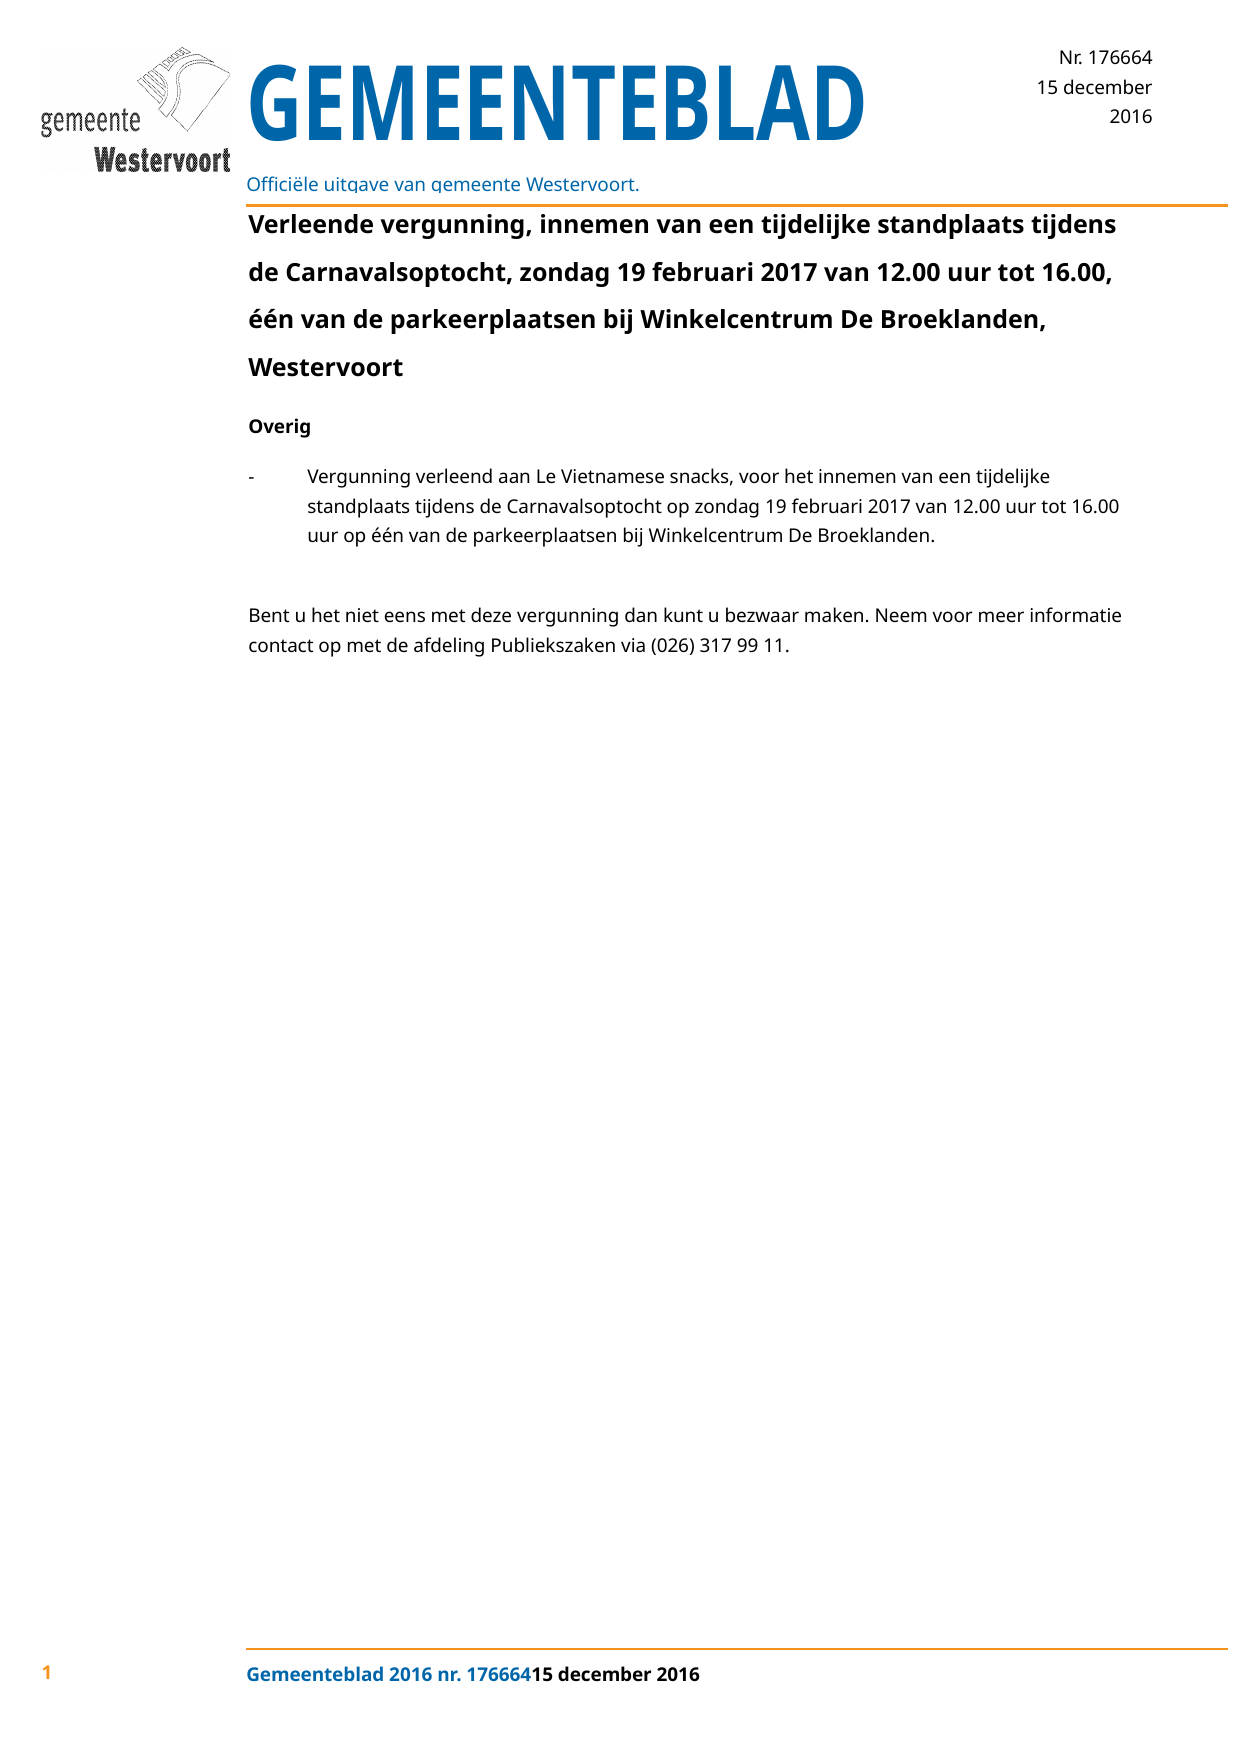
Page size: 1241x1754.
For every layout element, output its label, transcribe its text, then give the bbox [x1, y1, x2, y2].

text Overig [248, 413, 1152, 439]
list Vergunning verleend aan Le Vietnamese snacks, voor het innemen van een tijdelijke standplaats tijdens de Carnavalsoptocht op zondag 19 februari 2017 van 12.00 uur tot 16.00 uur op één van de parkeerplaatsen bij Winkelcentrum De Broeklanden. [248, 463, 1152, 548]
text Bent u het niet eens met deze vergunning dan kunt u bezwaar maken. Neem voor meer informatie contact op met de afdeling Publiekszaken via (026) 317 99 11. [248, 603, 1152, 658]
picture [41, 47, 231, 172]
text Verleende vergunning, innemen van een tijdelijke standplaats tijdens de Carnavalsoptocht, zondag 19 februari 2017 van 12.00 uur tot 16.00, één van de parkeerplaatsen bij Winkelcentrum De Broeklanden, Westervoort [248, 207, 1152, 384]
